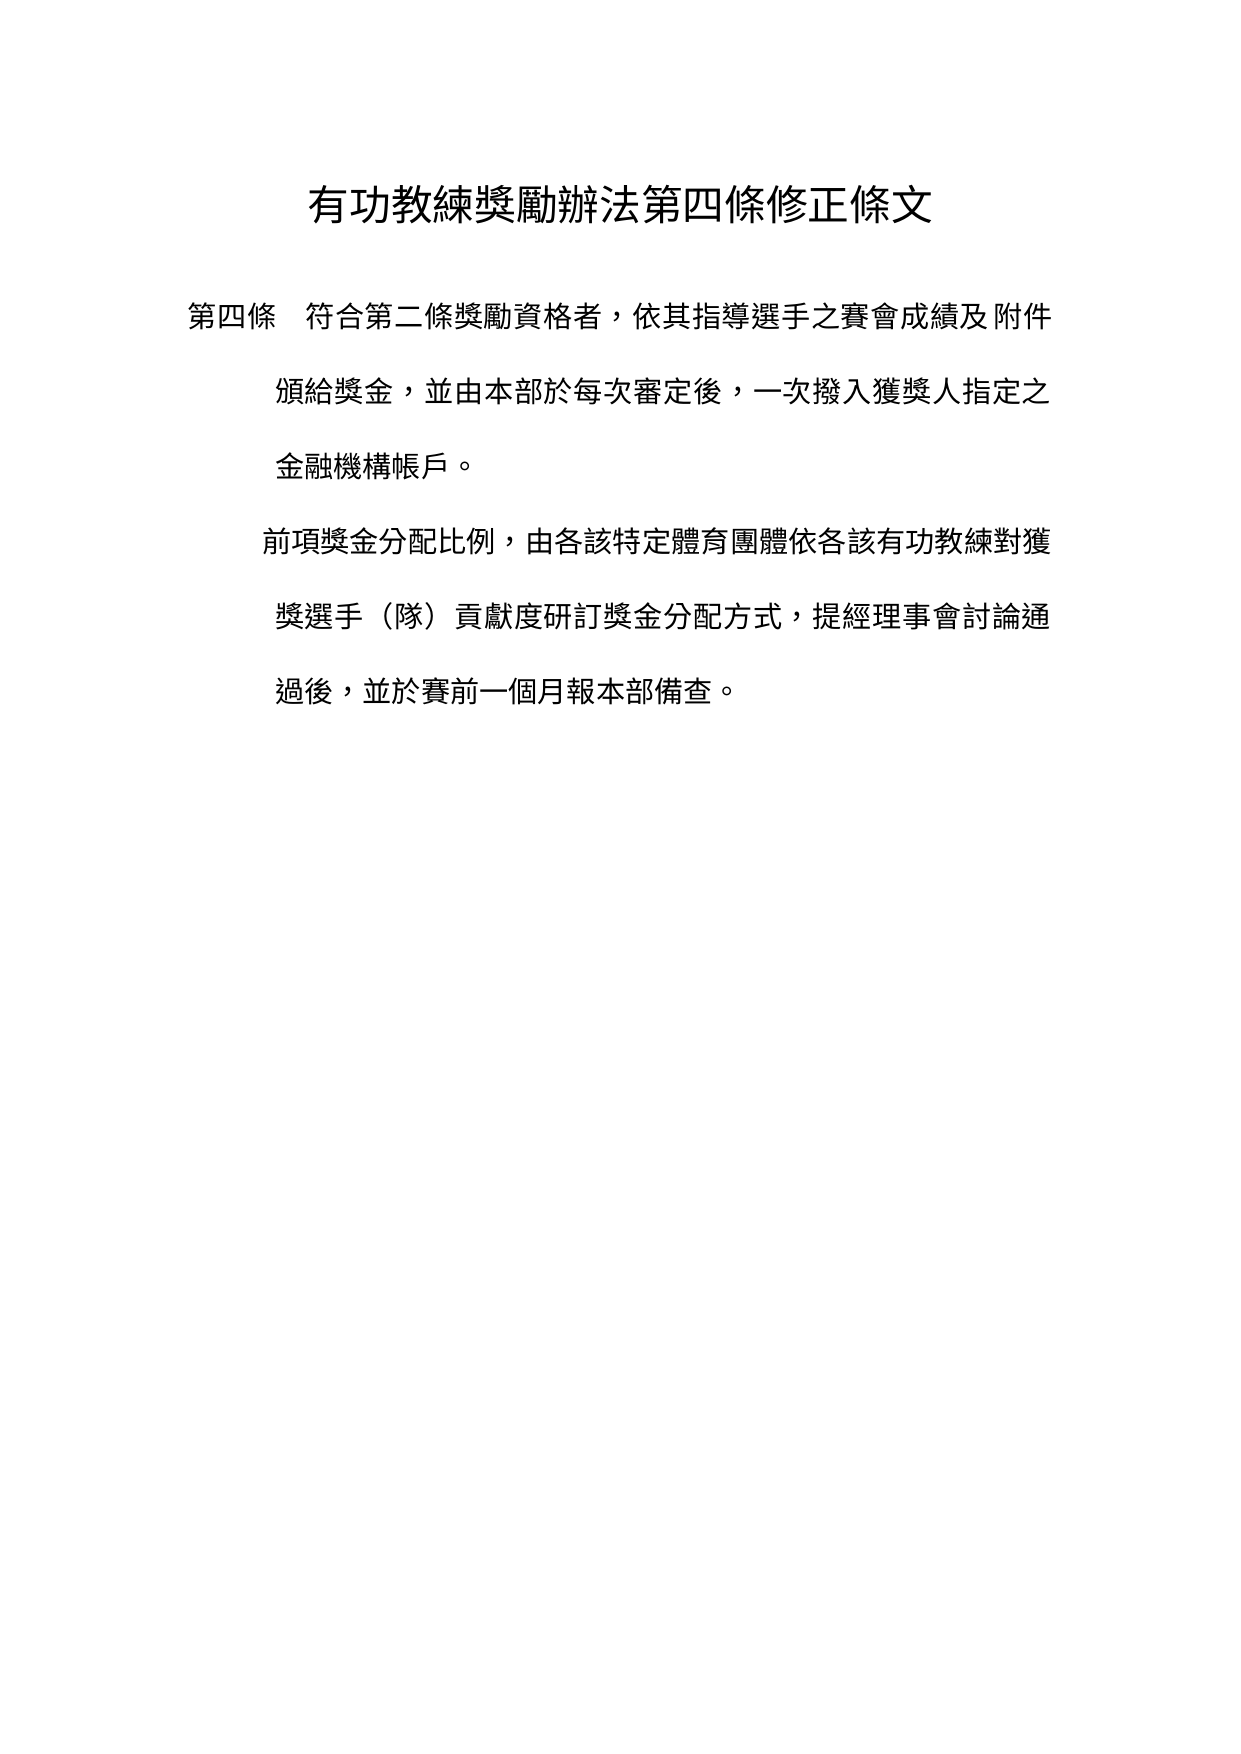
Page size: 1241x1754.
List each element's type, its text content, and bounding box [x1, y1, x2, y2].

text 前項獎金分配比例，由各該特定體育團體依各該有功教練對獲獎選手（隊）貢獻度研訂獎金分配方式，提經理事會討論通過後，並於賽前一個月報本部備查。 [187, 502, 1053, 727]
text 有功教練獎勵辦法第四條修正條文 [187, 164, 1053, 239]
text 第四條 符合第二條獎勵資格者，依其指導選手之賽會成績及附件頒給獎金，並由本部於每次審定後，一次撥入獲獎人指定之金融機構帳戶。 [187, 277, 1053, 502]
